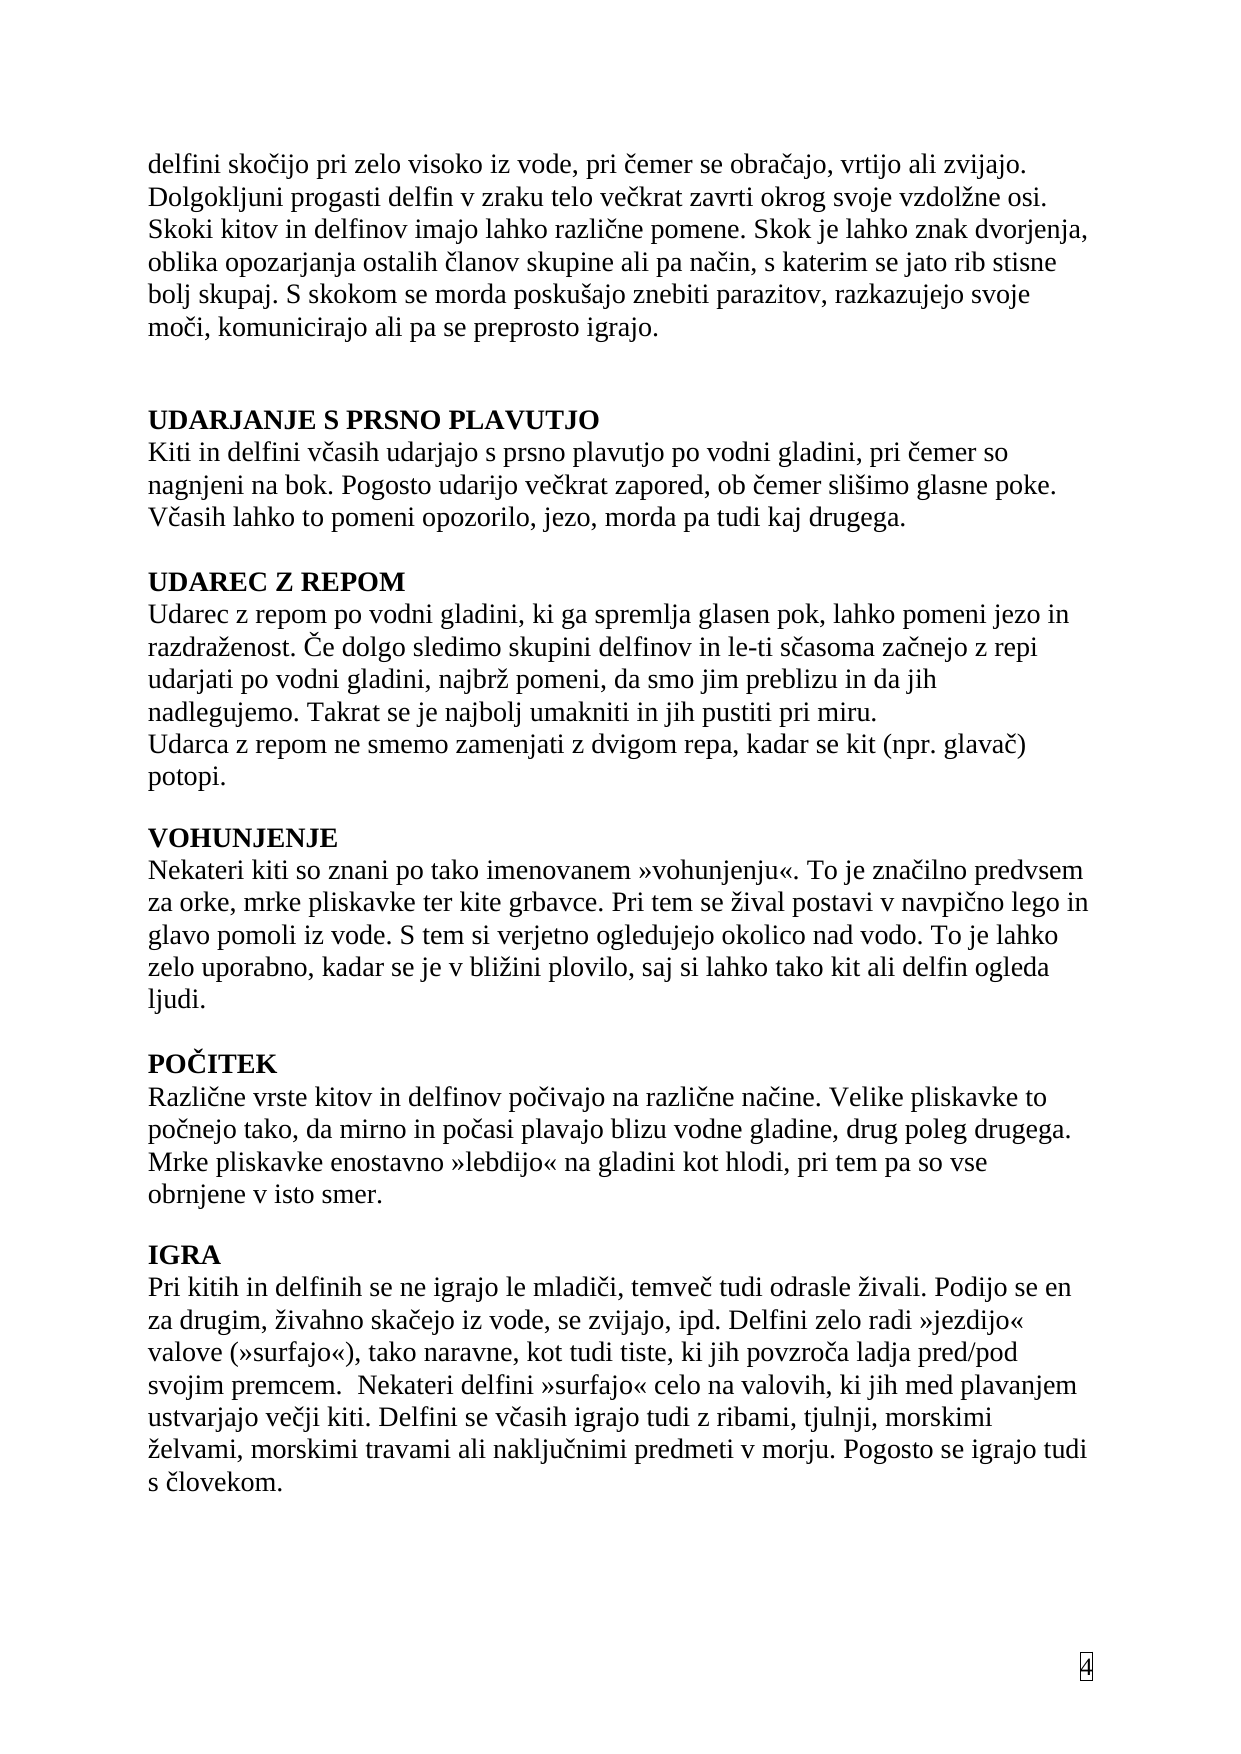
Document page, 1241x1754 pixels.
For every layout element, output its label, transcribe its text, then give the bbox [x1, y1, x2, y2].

text Pri kitih in delfinih se ne igrajo le mladiči, temveč tudi odrasle živali. Podijo se en za drugim, živahno skačejo iz vode, se zvijajo, ipd. Delfini zelo radi »jezdijo« valove (»surfajo«), tako naravne, kot tudi tiste, ki jih povzroča ladja pred/pod svojim premcem. Nekateri delfini »surfajo« celo na valovih, ki jih med plavanjem ustvarjajo večji kiti. Delfini se včasih igrajo tudi z ribami, tjulnji, morskimi želvami, morskimi travami ali naključnimi predmeti v morju. Pogosto se igrajo tudi s človekom. [148, 1271, 1093, 1497]
text Nekateri kiti so znani po tako imenovanem »vohunjenju«. To je značilno predvsem za orke, mrke pliskavke ter kite grbavce. Pri tem se žival postavi v navpično lego in glavo pomoli iz vode. S tem si verjetno ogledujejo okolico nad vodo. To je lahko zelo uporabno, kadar se je v bližini plovilo, saj si lahko tako kit ali delfin ogleda ljudi. [148, 853, 1093, 1015]
text delfini skočijo pri zelo visoko iz vode, pri čemer se obračajo, vrtijo ali zvijajo. Dolgokljuni progasti delfin v zraku telo večkrat zavrti okrog svoje vzdolžne osi. [148, 148, 1093, 212]
text IGRA [148, 1238, 1093, 1271]
text POČITEK [148, 1047, 1093, 1080]
text Različne vrste kitov in delfinov počivajo na različne načine. Velike pliskavke to počnejo tako, da mirno in počasi plavajo blizu vodne gladine, drug poleg drugega. Mrke pliskavke enostavno »lebdijo« na gladini kot hlodi, pri tem pa so vse obrnjene v isto smer. [148, 1080, 1093, 1209]
text VOHUNJENJE [148, 821, 1093, 853]
text UDARJANJE S PRSNO PLAVUTJO [148, 403, 1093, 436]
text Skoki kitov in delfinov imajo lahko različne pomene. Skok je lahko znak dvorjenja, oblika opozarjanja ostalih članov skupine ali pa način, s katerim se jato rib stisne bolj skupaj. S skokom se morda poskušajo znebiti parazitov, razkazujejo svoje moči, komunicirajo ali pa se preprosto igrajo. [148, 212, 1093, 342]
text Kiti in delfini včasih udarjajo s prsno plavutjo po vodni gladini, pri čemer so nagnjeni na bok. Pogosto udarijo večkrat zapored, ob čemer slišimo glasne poke. Včasih lahko to pomeni opozorilo, jezo, morda pa tudi kaj drugega. [148, 436, 1093, 533]
text UDAREC Z REPOM [148, 565, 1093, 597]
text Udarec z repom po vodni gladini, ki ga spremlja glasen pok, lahko pomeni jezo in razdraženost. Če dolgo sledimo skupini delfinov in le-ti sčasoma začnejo z repi udarjati po vodni gladini, najbrž pomeni, da smo jim preblizu in da jih nadlegujemo. Takrat se je najbolj umakniti in jih pustiti pri miru. [148, 597, 1093, 727]
text Udarca z repom ne smemo zamenjati z dvigom repa, kadar se kit (npr. glavač) potopi. [148, 727, 1093, 792]
